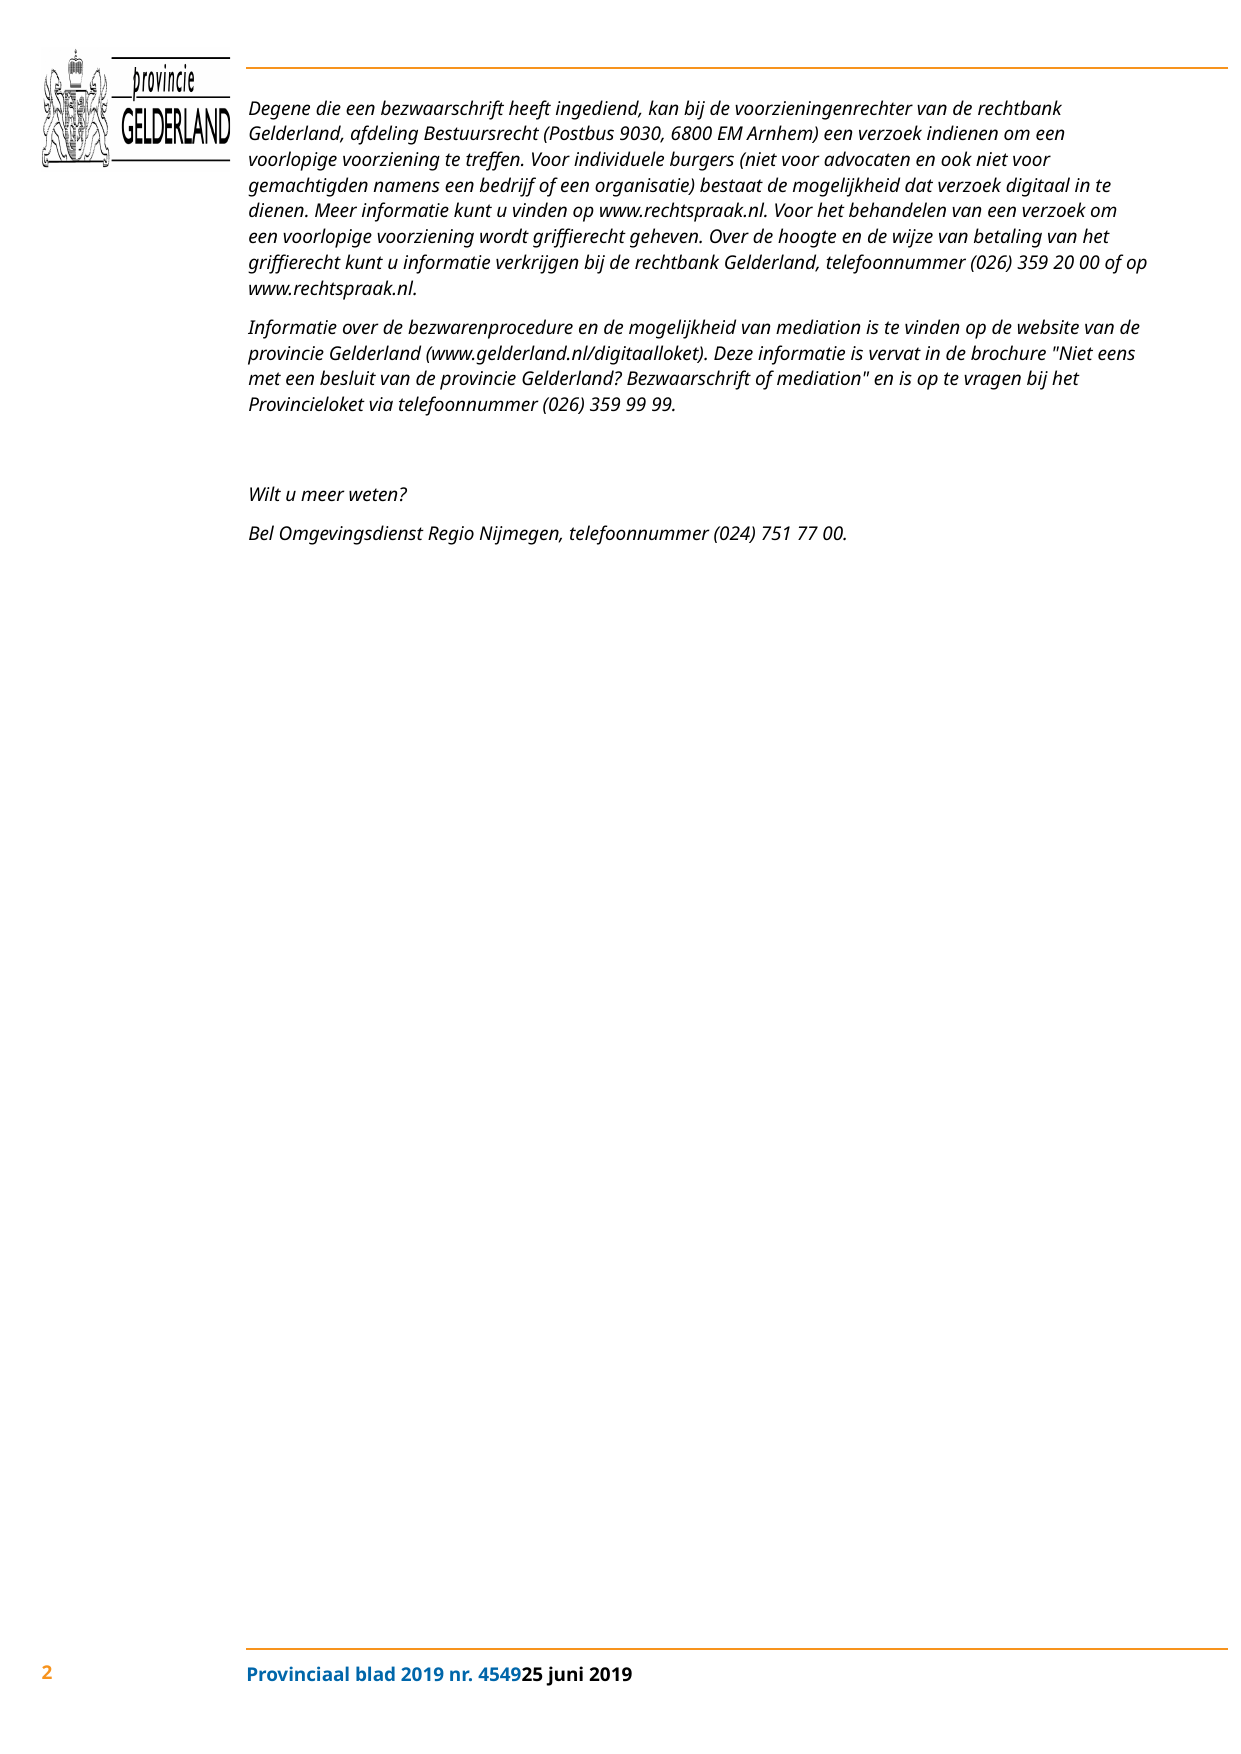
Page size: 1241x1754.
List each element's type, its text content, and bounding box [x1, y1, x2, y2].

text Degene die een bezwaarschrift heeft ingediend, kan bij de voorzieningenrechter van de rechtbank Gelderland, afdeling Bestuursrecht (Postbus 9030, 6800 EM Arnhem) een verzoek indienen om een voorlopige voorziening te treffen. Voor individuele burgers (niet voor advocaten en ook niet voor gemachtigden namens een bedrijf of een organisatie) bestaat de mogelijkheid dat verzoek digitaal in te dienen. Meer informatie kunt u vinden op www.rechtspraak.nl. Voor het behandelen van een verzoek om een voorlopige voorziening wordt griffierecht geheven. Over de hoogte en de wijze van betaling van het griffierecht kunt u informatie verkrijgen bij de rechtbank Gelderland, telefoonnummer (026) 359 20 00 of op www.rechtspraak.nl. [248, 95, 1152, 301]
picture [41, 47, 231, 172]
text Informatie over de bezwarenprocedure en de mogelijkheid van mediation is te vinden op de website van de provincie Gelderland (www.gelderland.nl/digitaalloket). Deze informatie is vervat in de brochure "Niet eens met een besluit van de provincie Gelderland? Bezwaarschrift of mediation" en is op te vragen bij het Provincieloket via telefoonnummer (026) 359 99 99. [248, 314, 1152, 417]
text Wilt u meer weten? [248, 481, 1152, 507]
text Bel Omgevingsdienst Regio Nijmegen, telefoonnummer (024) 751 77 00. [248, 520, 1152, 546]
